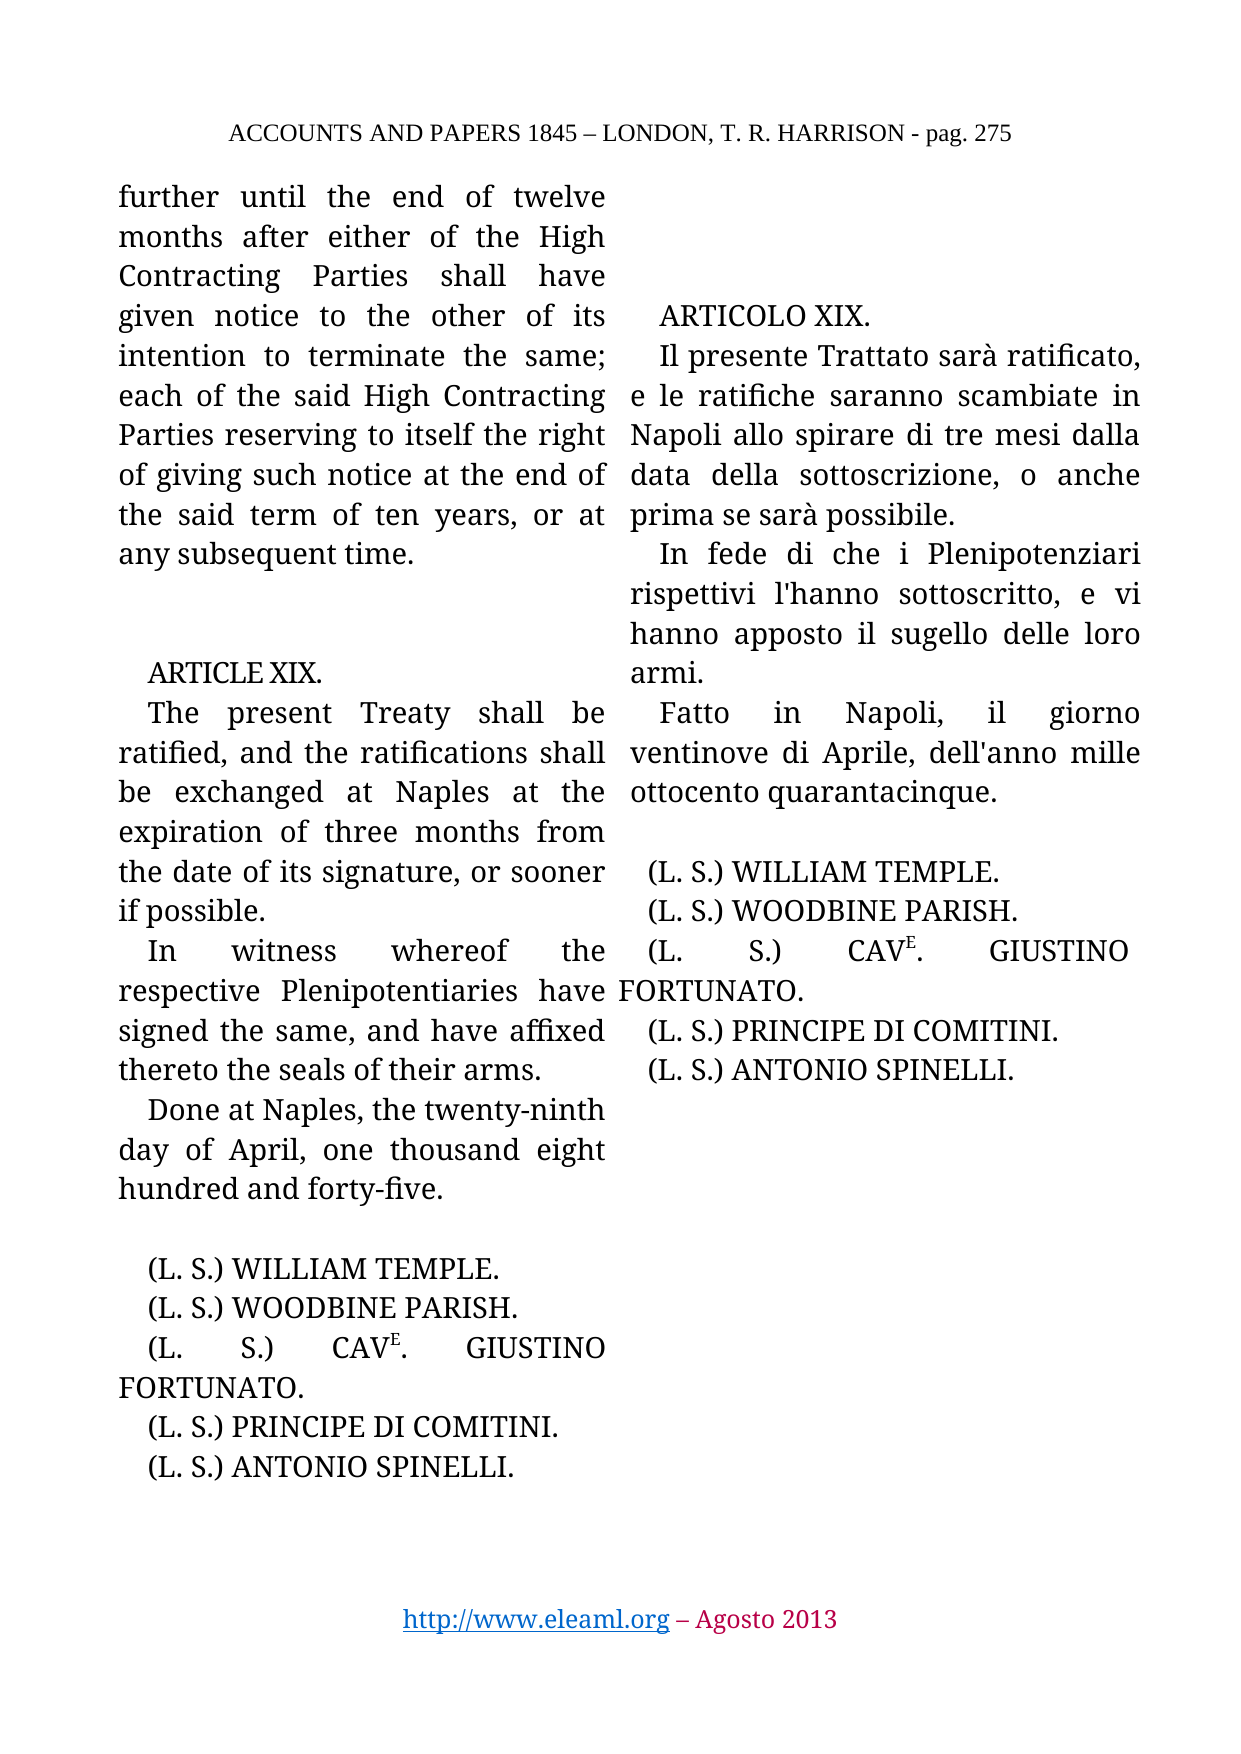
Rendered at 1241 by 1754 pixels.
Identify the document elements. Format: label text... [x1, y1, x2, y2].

table_header ARTICOLO XIX. Il presente Trattato sarà ratificato, e le ratifiche saranno scambiate in Napoli allo spirare di tre mesi dalla data della sottoscrizione, o anche prima se sarà possibile. In fede di che i Plenipotenziari rispettivi l'hanno sottoscritto, e vi hanno apposto il sugello delle loro armi. Fatto in Napoli, il giorno ventinove di Aprile, dell'anno mille ottocento quarantacinque. (L. S.) WILLIAM TEMPLE. (L. S.) WOODBINE PARISH. (L. S.) CAVE. GIUSTINO FORTUNATO. (L. S.) PRINCIPE DI COMITINI. (L. S.) ANTONIO SPINELLI. [618, 176, 1141, 1486]
